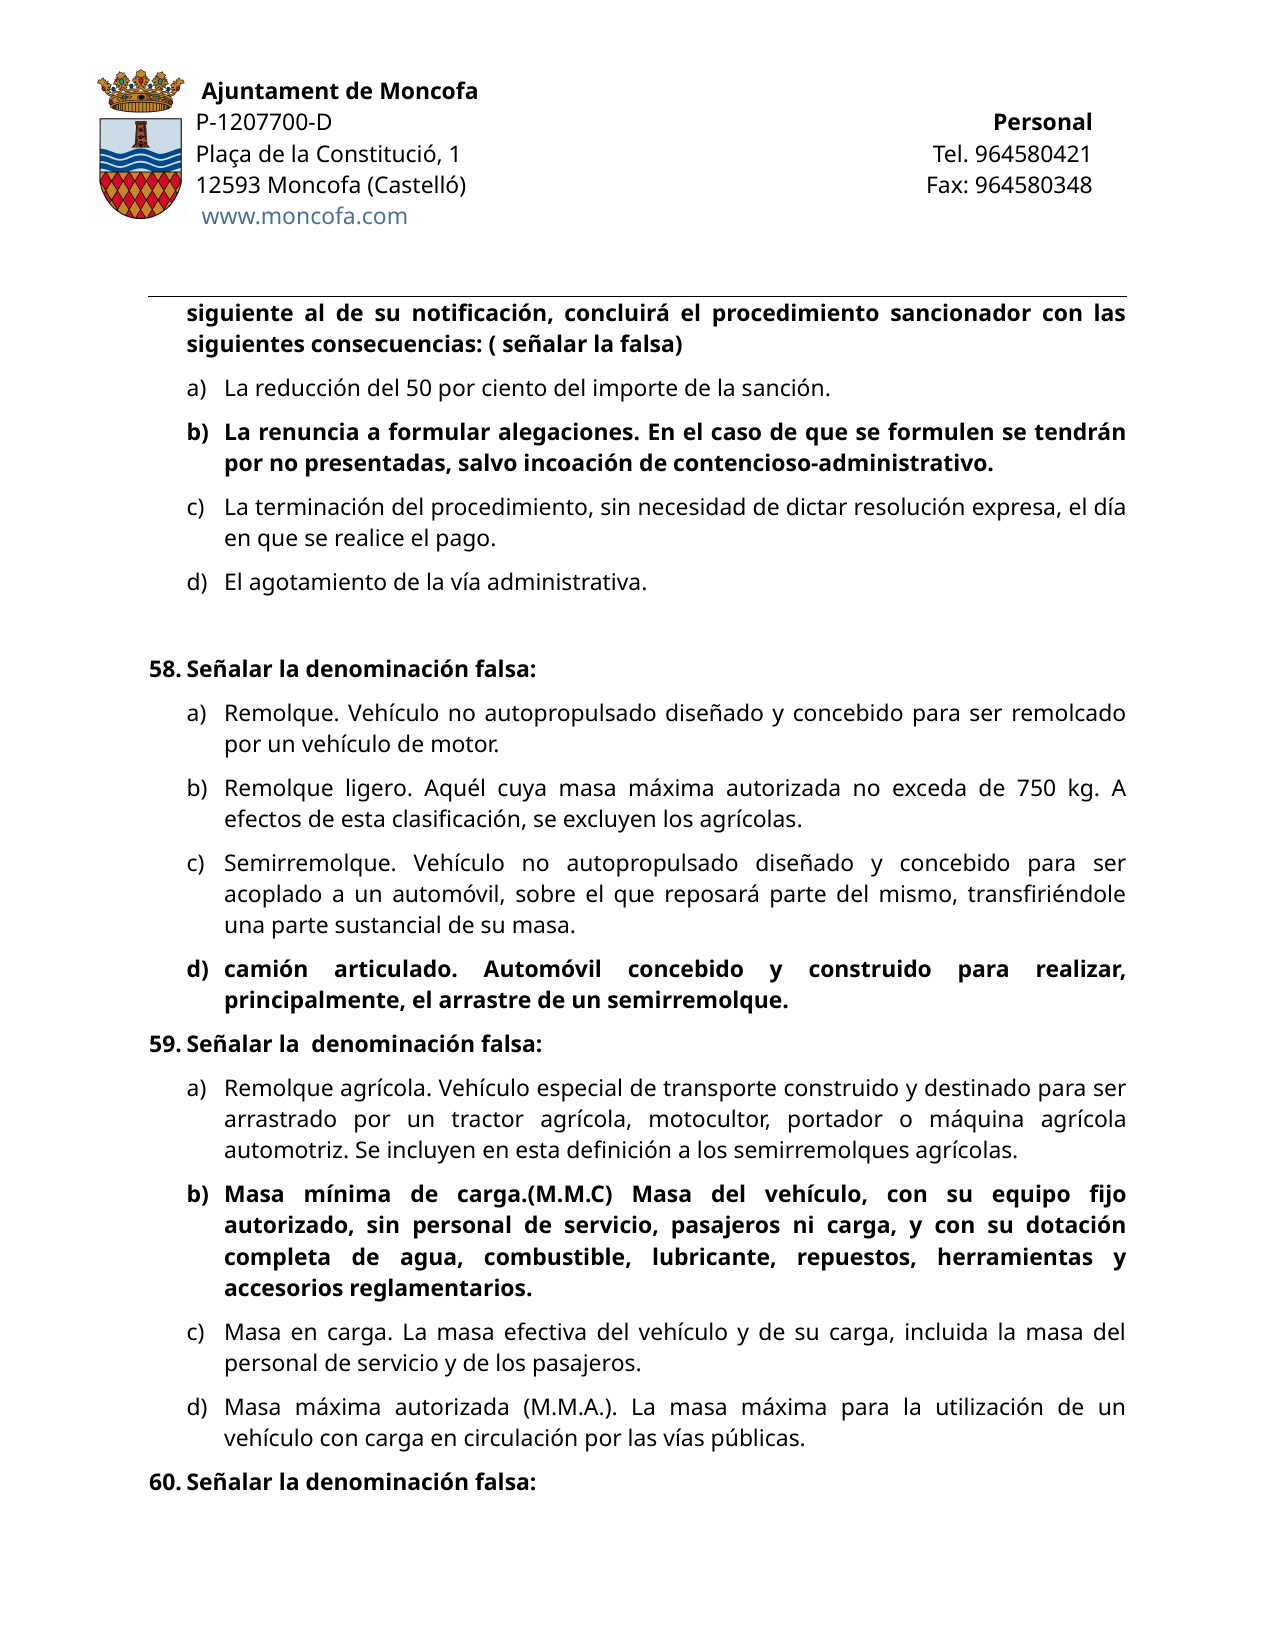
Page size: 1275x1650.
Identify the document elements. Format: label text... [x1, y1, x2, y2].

list Masa máxima autorizada (M.M.A.). La masa máxima para la utilización de un vehículo con carga en circulación por las vías públicas. [186, 1391, 1127, 1453]
list Señalar la denominación falsa: [149, 653, 1127, 684]
list Remolque. Vehículo no autopropulsado diseñado y concebido para ser remolcado por un vehículo de motor. [186, 697, 1127, 759]
list La renuncia a formular alegaciones. En el caso de que se formulen se tendrán por no presentadas, salvo incoación de contencioso-administrativo. [186, 416, 1127, 478]
list Remolque agrícola. Vehículo especial de transporte construido y destinado para ser arrastrado por un tractor agrícola, motocultor, portador o máquina agrícola automotriz. Se incluyen en esta definición a los semirremolques agrícolas. [186, 1072, 1127, 1166]
picture [93, 67, 187, 223]
list camión articulado. Automóvil concebido y construido para realizar, principalmente, el arrastre de un semirremolque. [186, 953, 1127, 1016]
list Semirremolque. Vehículo no autopropulsado diseñado y concebido para ser acoplado a un automóvil, sobre el que reposará parte del mismo, transfiriéndole una parte sustancial de su masa. [186, 847, 1127, 941]
list Masa en carga. La masa efectiva del vehículo y de su carga, incluida la masa del personal de servicio y de los pasajeros. [186, 1316, 1127, 1378]
list Remolque ligero. Aquél cuya masa máxima autorizada no exceda de 750 kg. A efectos de esta clasificación, se excluyen los agrícolas. [186, 772, 1127, 834]
list La terminación del procedimiento, sin necesidad de dictar resolución expresa, el día en que se realice el pago. [186, 491, 1127, 553]
list La reducción del 50 por ciento del importe de la sanción. [186, 372, 1127, 403]
list Señalar la denominación falsa: [149, 1466, 1127, 1497]
list siguiente al de su notificación, concluirá el procedimiento sancionador con las siguientes consecuencias: ( señalar la falsa) [149, 297, 1127, 359]
list El agotamiento de la vía administrativa. [186, 566, 1127, 597]
list Masa mínima de carga.(M.M.C) Masa del vehículo, con su equipo fijo autorizado, sin personal de servicio, pasajeros ni carga, y con su dotación completa de agua, combustible, lubricante, repuestos, herramientas y accesorios reglamentarios. [186, 1178, 1127, 1303]
list Señalar la denominación falsa: [149, 1028, 1127, 1059]
